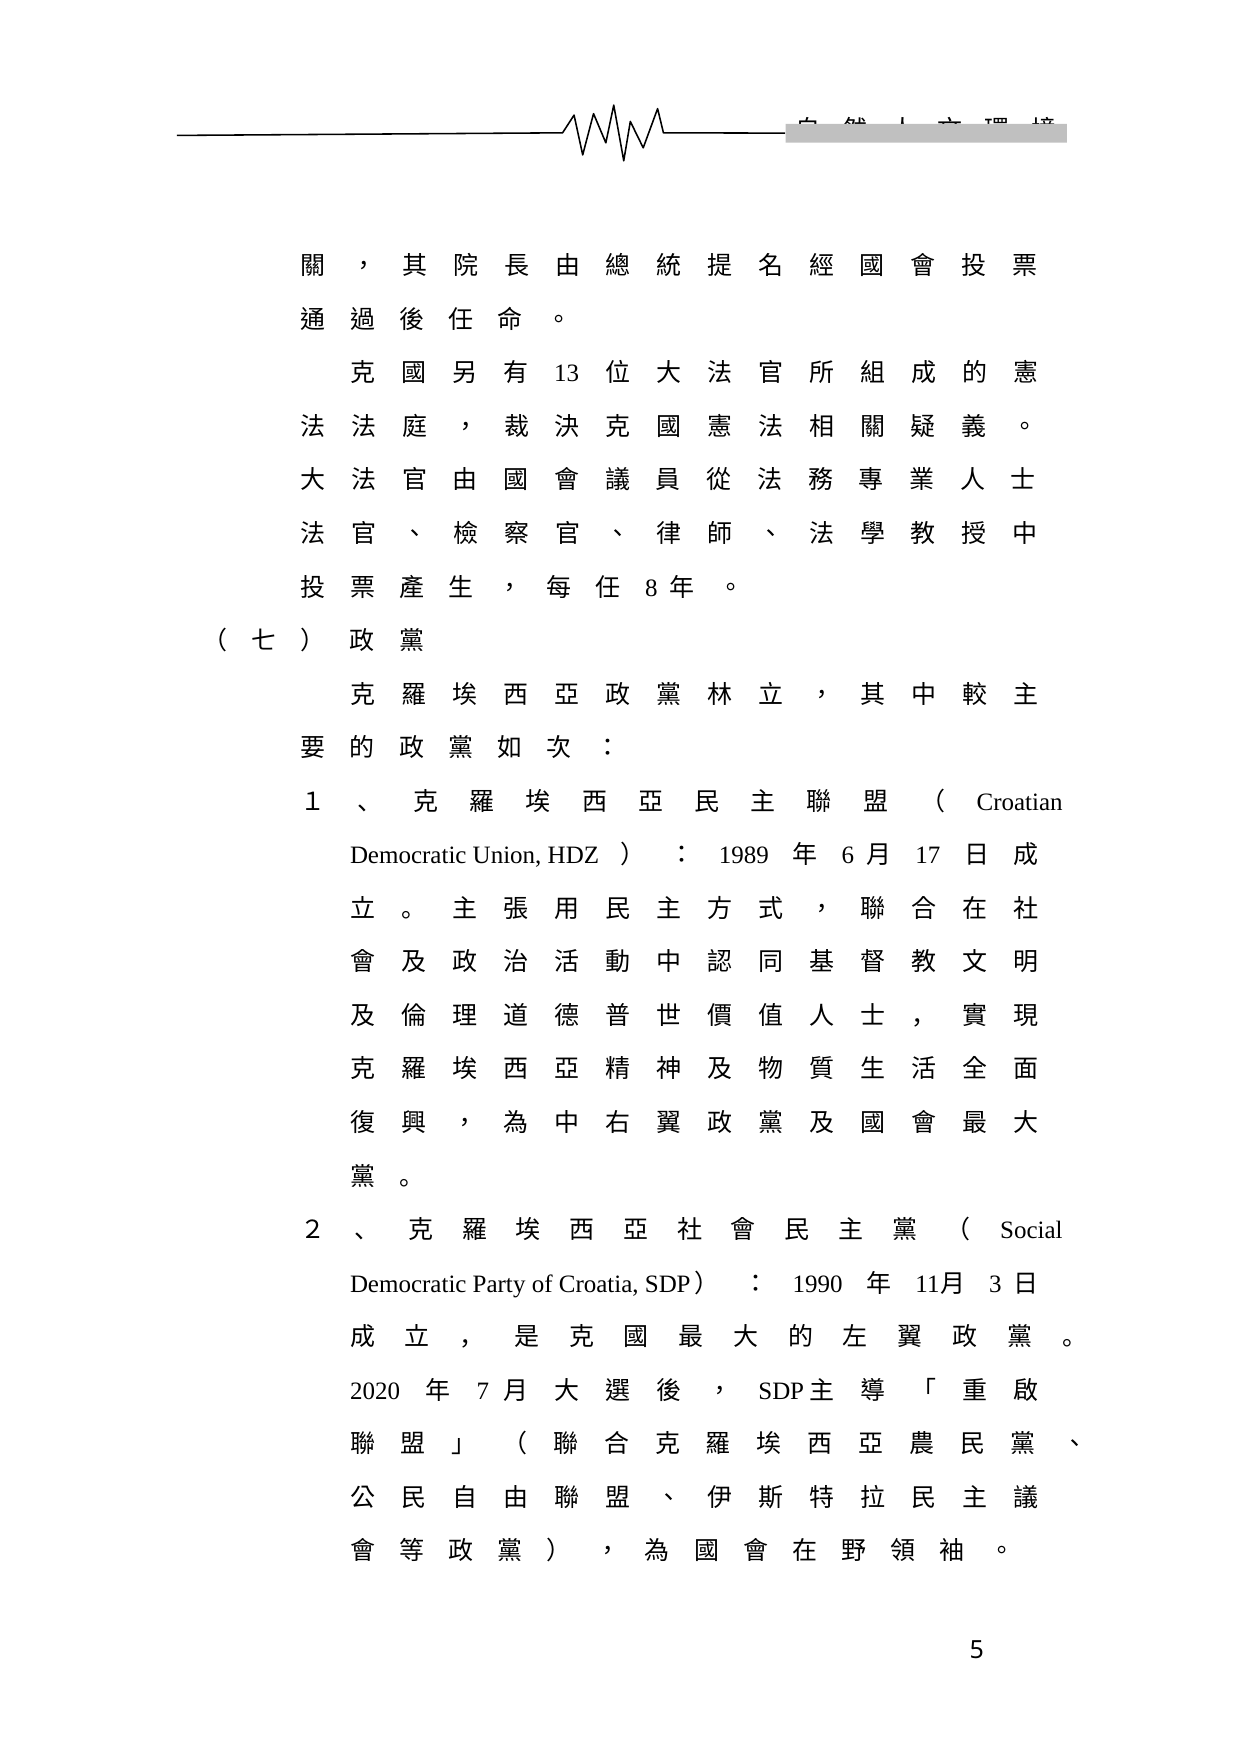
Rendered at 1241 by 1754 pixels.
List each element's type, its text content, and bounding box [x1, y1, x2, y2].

text 克羅埃西亞政黨林立，其中較主要的政黨如次： [276, 666, 1063, 773]
text 克國另有13位大法官所組成的憲法法庭，裁決克國憲法相關疑義。大法官由國會議員從法務專業人士、法官、檢察官、律師、法學教授中投票產生，每任8年。 [276, 344, 1063, 612]
text １、克羅埃西亞民主聯盟（Croatian Democratic Union, HDZ）：1989年6月17日成立。主張用民主方式，聯合在社會及政治活動中認同基督教文明及倫理道德普世價值人士，實現克羅埃西亞精神及物質生活全面復興，為中右翼政黨及國會最大黨。 [276, 773, 1063, 1201]
text （七）政黨 [202, 612, 1063, 666]
text ２、克羅埃西亞社會民主黨（Social Democratic Party of Croatia, SDP）：1990年11月3日成立，是克國最大的左翼政黨。2020年7月大選後，SDP主導「重啟聯盟」（聯合克羅埃西亞農民黨、公民自由聯盟、伊斯特拉民主議會等政黨），為國會在野領袖。 [276, 1201, 1063, 1576]
text 關，其院長由總統提名經國會投票通過後任命。 [276, 237, 1063, 344]
